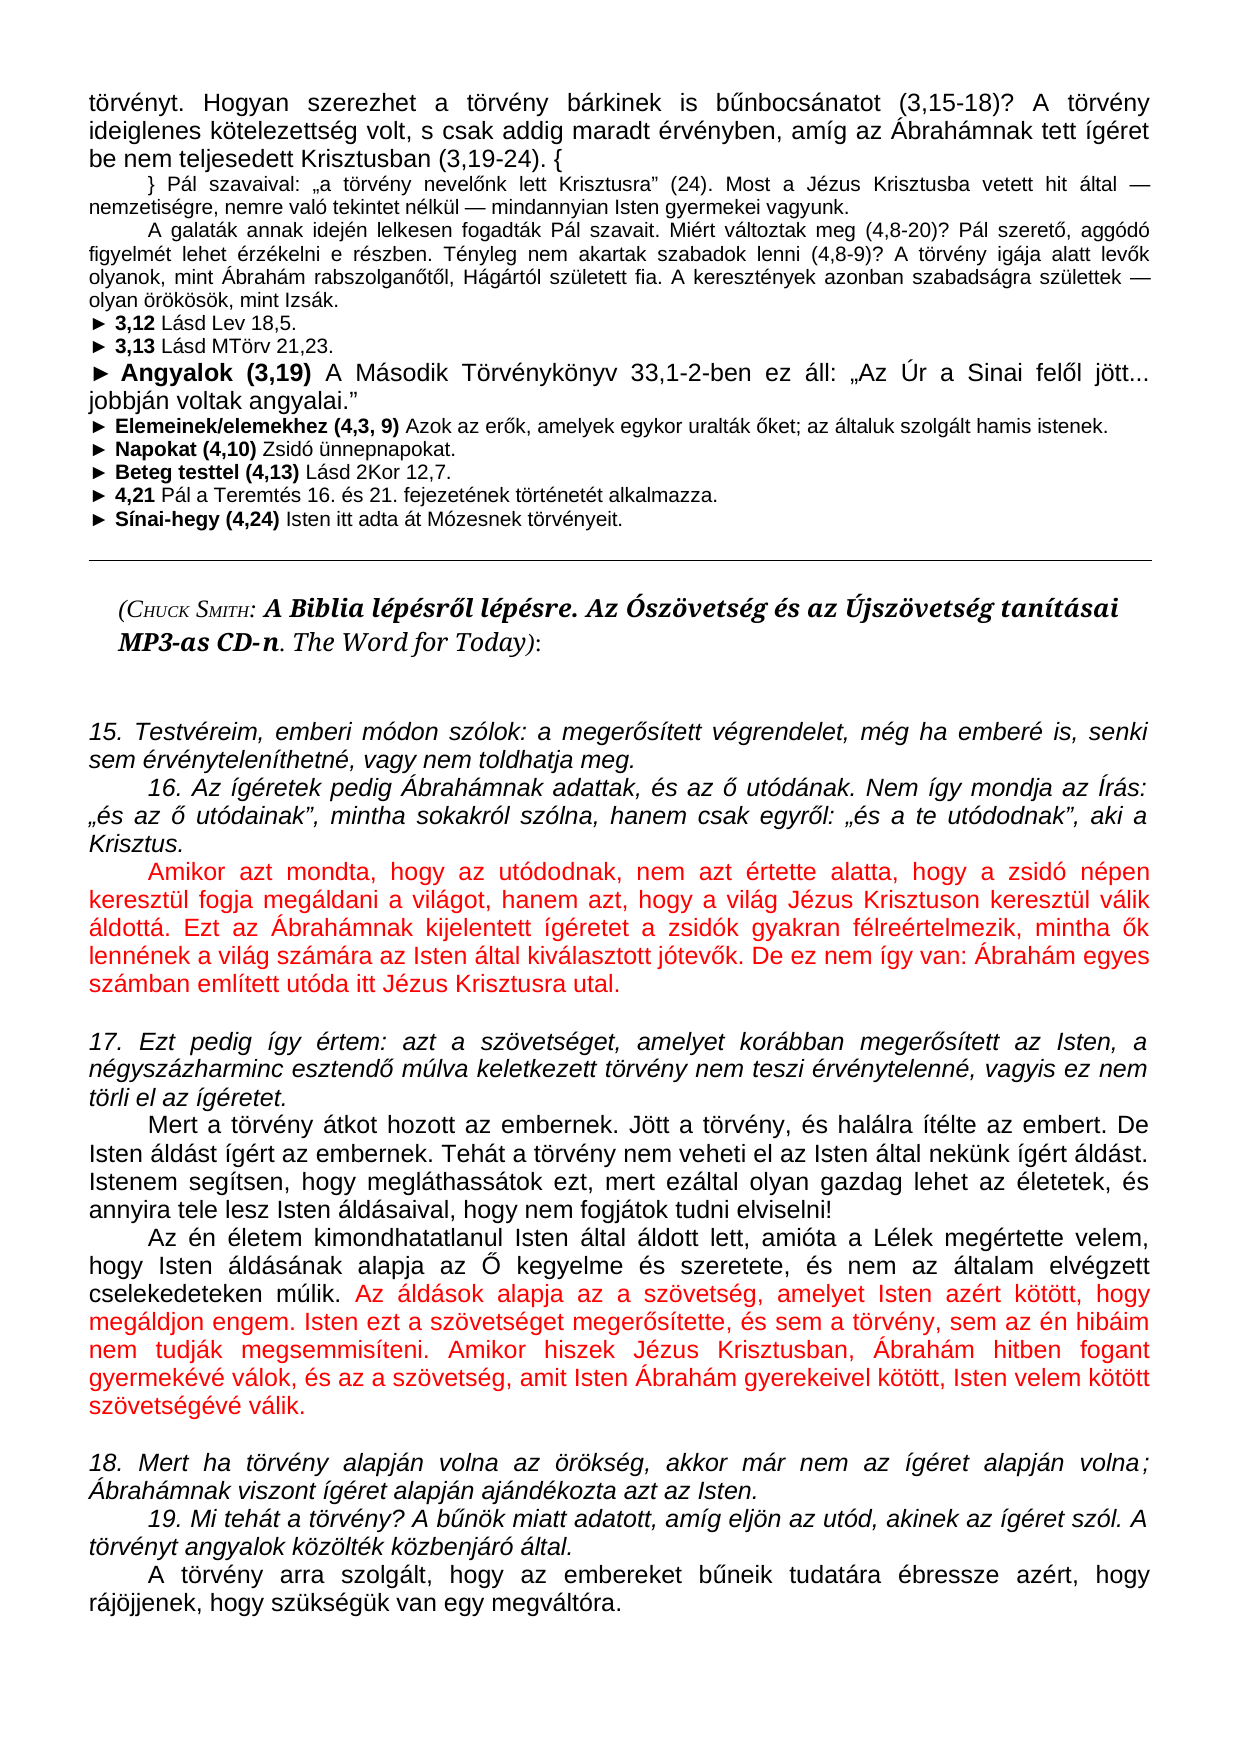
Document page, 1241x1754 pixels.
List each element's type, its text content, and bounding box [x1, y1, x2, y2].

text Az én életem kimondhatatlanul Isten által áldott lett, amióta a Lélek megértette velem, hogy Isten áldásának alapja az Ő kegyelme és szeretete, és nem az általam elvégzett cselekedeteken múlik. Az áldások alapja az a szövetség, amelyet Isten azért kötött, hogy megáldjon engem. Isten ezt a szövetséget megerősítette, és sem a törvény, sem az én hibáim nem tudják megsemmisíteni. Amikor hiszek Jézus Krisztusban, Ábrahám hitben fogant gyermekévé válok, és az a szövetség, amit Isten Ábrahám gyerekeivel kötött, Isten velem kötött szövetségévé válik. [88, 1223, 1152, 1419]
text ► Elemeinek/elemekhez (4,3, 9) Azok az erők, amelyek egykor uralták őket; az általuk szolgált hamis istenek. [88, 414, 1152, 438]
text } Pál szavaival: „a törvény nevelőnk lett Krisztusra” (24). Most a Jézus Krisztusba vetett hit által — nemzetiségre, nemre való tekintet nélkül — mindannyian Isten gyermekei vagyunk. [88, 173, 1152, 219]
text ► 4,21 Pál a Teremtés 16. és 21. fejezetének történetét alkalmazza. [88, 484, 1152, 507]
text A galaták annak idején lelkesen fogadták Pál szavait. Miért változtak meg (4,8-20)? Pál szerető, aggódó figyelmét lehet érzékelni e részben. Tényleg nem akartak szabadok lenni (4,8-9)? A törvény igája alatt levők olyanok, mint Ábrahám rabszolganőtől, Hágártól született fia. A keresztények azonban szabadságra születtek — olyan örökösök, mint Izsák. [88, 219, 1152, 312]
text ► Sínai-hegy (4,24) Isten itt adta át Mózesnek törvényeit. [88, 507, 1152, 531]
text Mert a törvény átkot hozott az embernek. Jött a törvény, és halálra ítélte az embert. De Isten áldást ígért az embernek. Tehát a törvény nem veheti el az Isten által nekünk ígért áldást. Istenem segítsen, hogy megláthassátok ezt, mert ezáltal olyan gazdag lehet az életetek, és annyira tele lesz Isten áldásaival, hogy nem fogjátok tudni elviselni! [88, 1111, 1152, 1223]
text ► Angyalok (3,19) A Második Törvénykönyv 33,1-2-ben ez áll: „Az Úr a Sinai felől jött... jobbján voltak angyalai.” [88, 358, 1152, 414]
text 19. Mi tehát a törvény? A bűnök miatt adatott, amíg eljön az utód, akinek az ígéret szól. A törvényt angyalok közölték közbenjáró által. [88, 1505, 1152, 1561]
text ► Napokat (4,10) Zsidó ünnepnapokat. [88, 438, 1152, 461]
text ► 3,12 Lásd Lev 18,5. [88, 312, 1152, 335]
text 17. Ezt pedig így értem: azt a szövetséget, amelyet korábban megerősített az Isten, a négyszázharminc esztendő múlva keletkezett törvény nem teszi érvénytelenné, vagyis ez nem törli el az ígéretet. [88, 1027, 1152, 1111]
text 15. Testvéreim, emberi módon szólok: a megerősített végrendelet, még ha emberé is, senki sem érvényteleníthetné, vagy nem toldhatja meg. [88, 717, 1152, 773]
text (Chuck Smith: A Biblia lépésről lépésre. Az Ószövetség és az Újszövetség tanításai MP3-as CD‑n. The Word for Today): [88, 561, 1152, 688]
text törvényt. Hogyan szerezhet a törvény bárkinek is bűnbocsánatot (3,15-18)? A törvény ideiglenes kötelezettség volt, s csak addig maradt érvényben, amíg az Ábrahámnak tett ígéret be nem teljesedett Krisztusban (3,19-24). { [88, 88, 1152, 173]
text A törvény arra szolgált, hogy az embereket bűneik tudatára ébressze azért, hogy rájöjjenek, hogy szükségük van egy megváltóra. [88, 1561, 1152, 1617]
text 18. Mert ha törvény alapján volna az örökség, akkor már nem az ígéret alapján volna; Ábrahámnak viszont ígéret alapján ajándékozta azt az Isten. [88, 1449, 1152, 1505]
text ► 3,13 Lásd MTörv 21,23. [88, 335, 1152, 358]
text Amikor azt mondta, hogy az utódodnak, nem azt értette alatta, hogy a zsidó népen keresztül fogja megáldani a világot, hanem azt, hogy a világ Jézus Krisztuson keresztül válik áldottá. Ezt az Ábrahámnak kijelentett ígéretet a zsidók gyakran félreértelmezik, mintha ők lennének a világ számára az Isten által kiválasztott jótevők. De ez nem így van: Ábrahám egyes számban említett utóda itt Jézus Krisztusra utal. [88, 858, 1152, 998]
text ► Beteg testtel (4,13) Lásd 2Kor 12,7. [88, 461, 1152, 484]
text 16. Az ígéretek pedig Ábrahámnak adattak, és az ő utódának. Nem így mondja az Írás: „és az ő utódainak”, mintha sokakról szólna, hanem csak egyről: „és a te utódodnak”, aki a Krisztus. [88, 773, 1152, 858]
